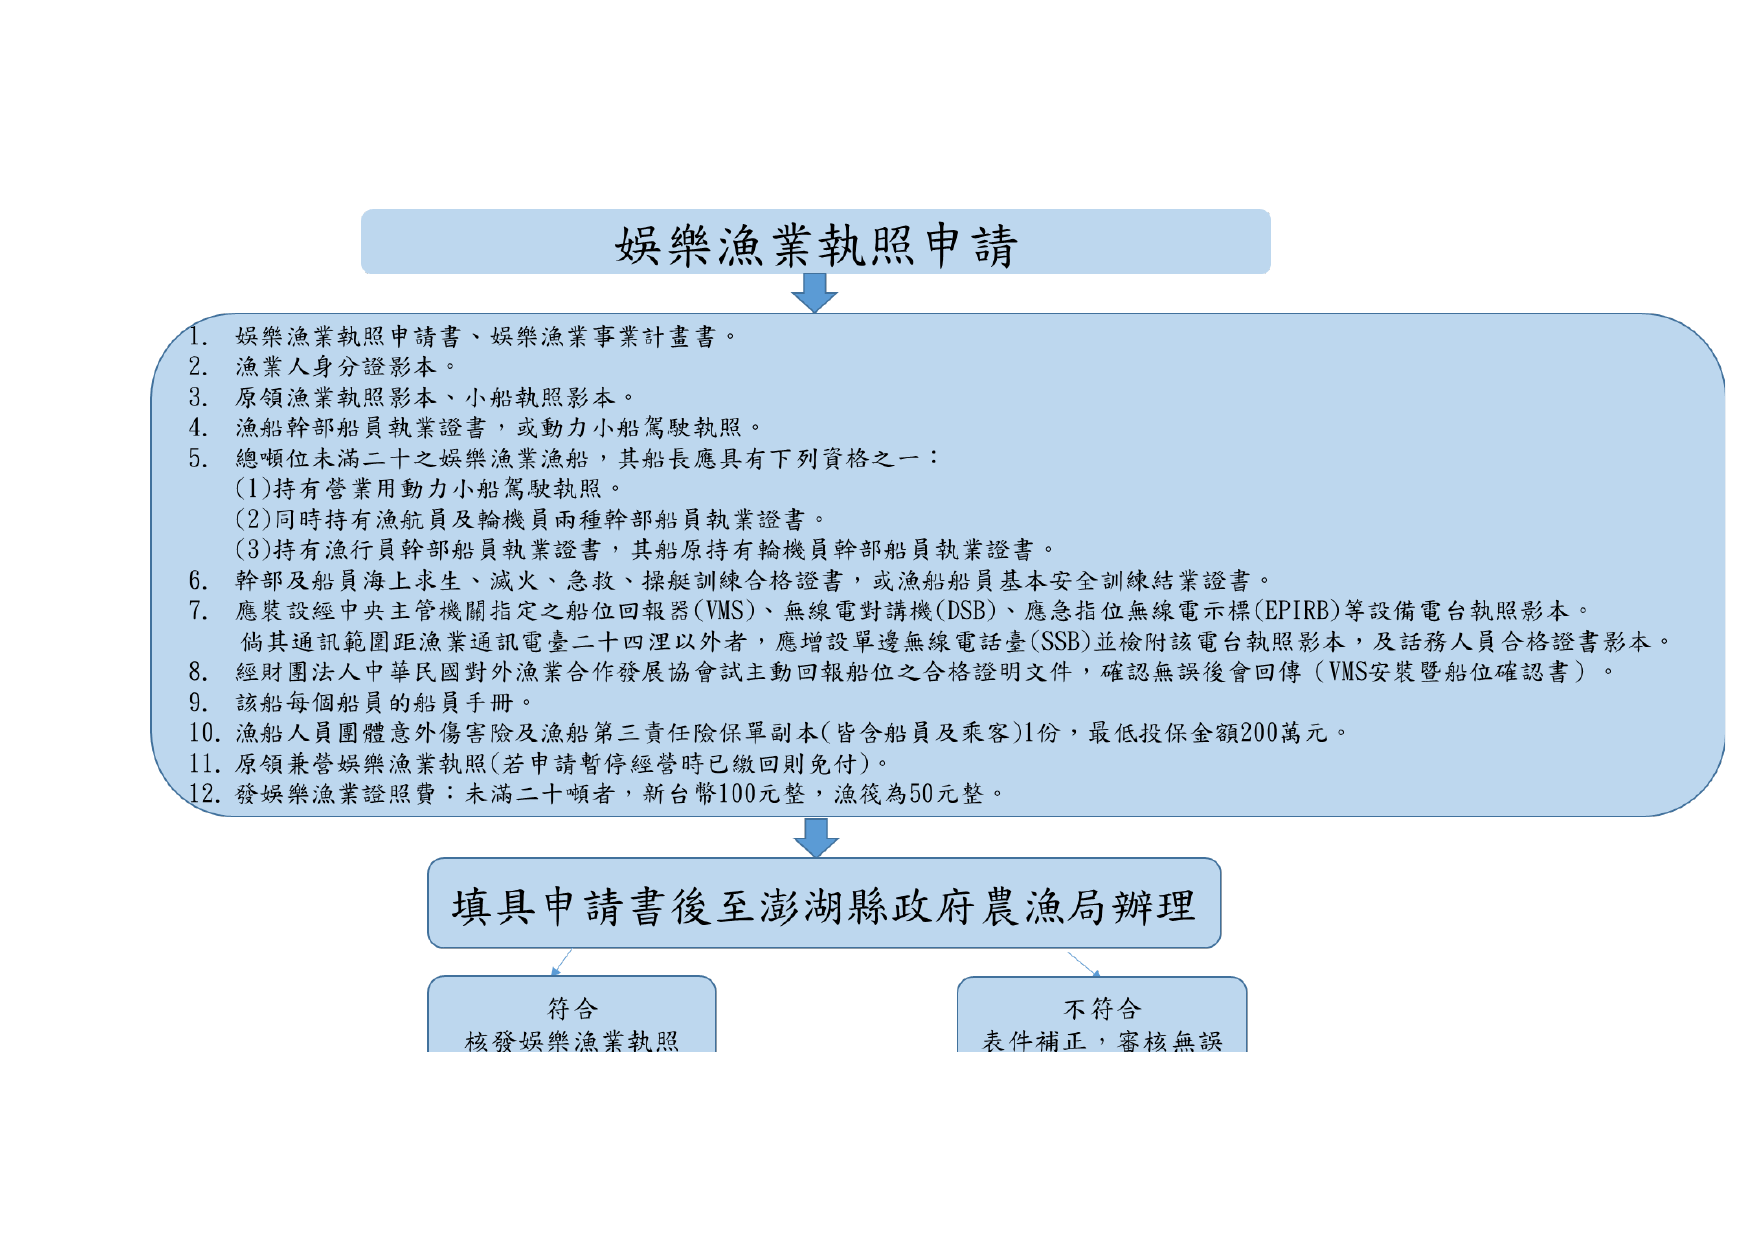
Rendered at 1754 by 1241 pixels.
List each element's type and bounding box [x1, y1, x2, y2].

picture [150, 195, 1726, 1052]
